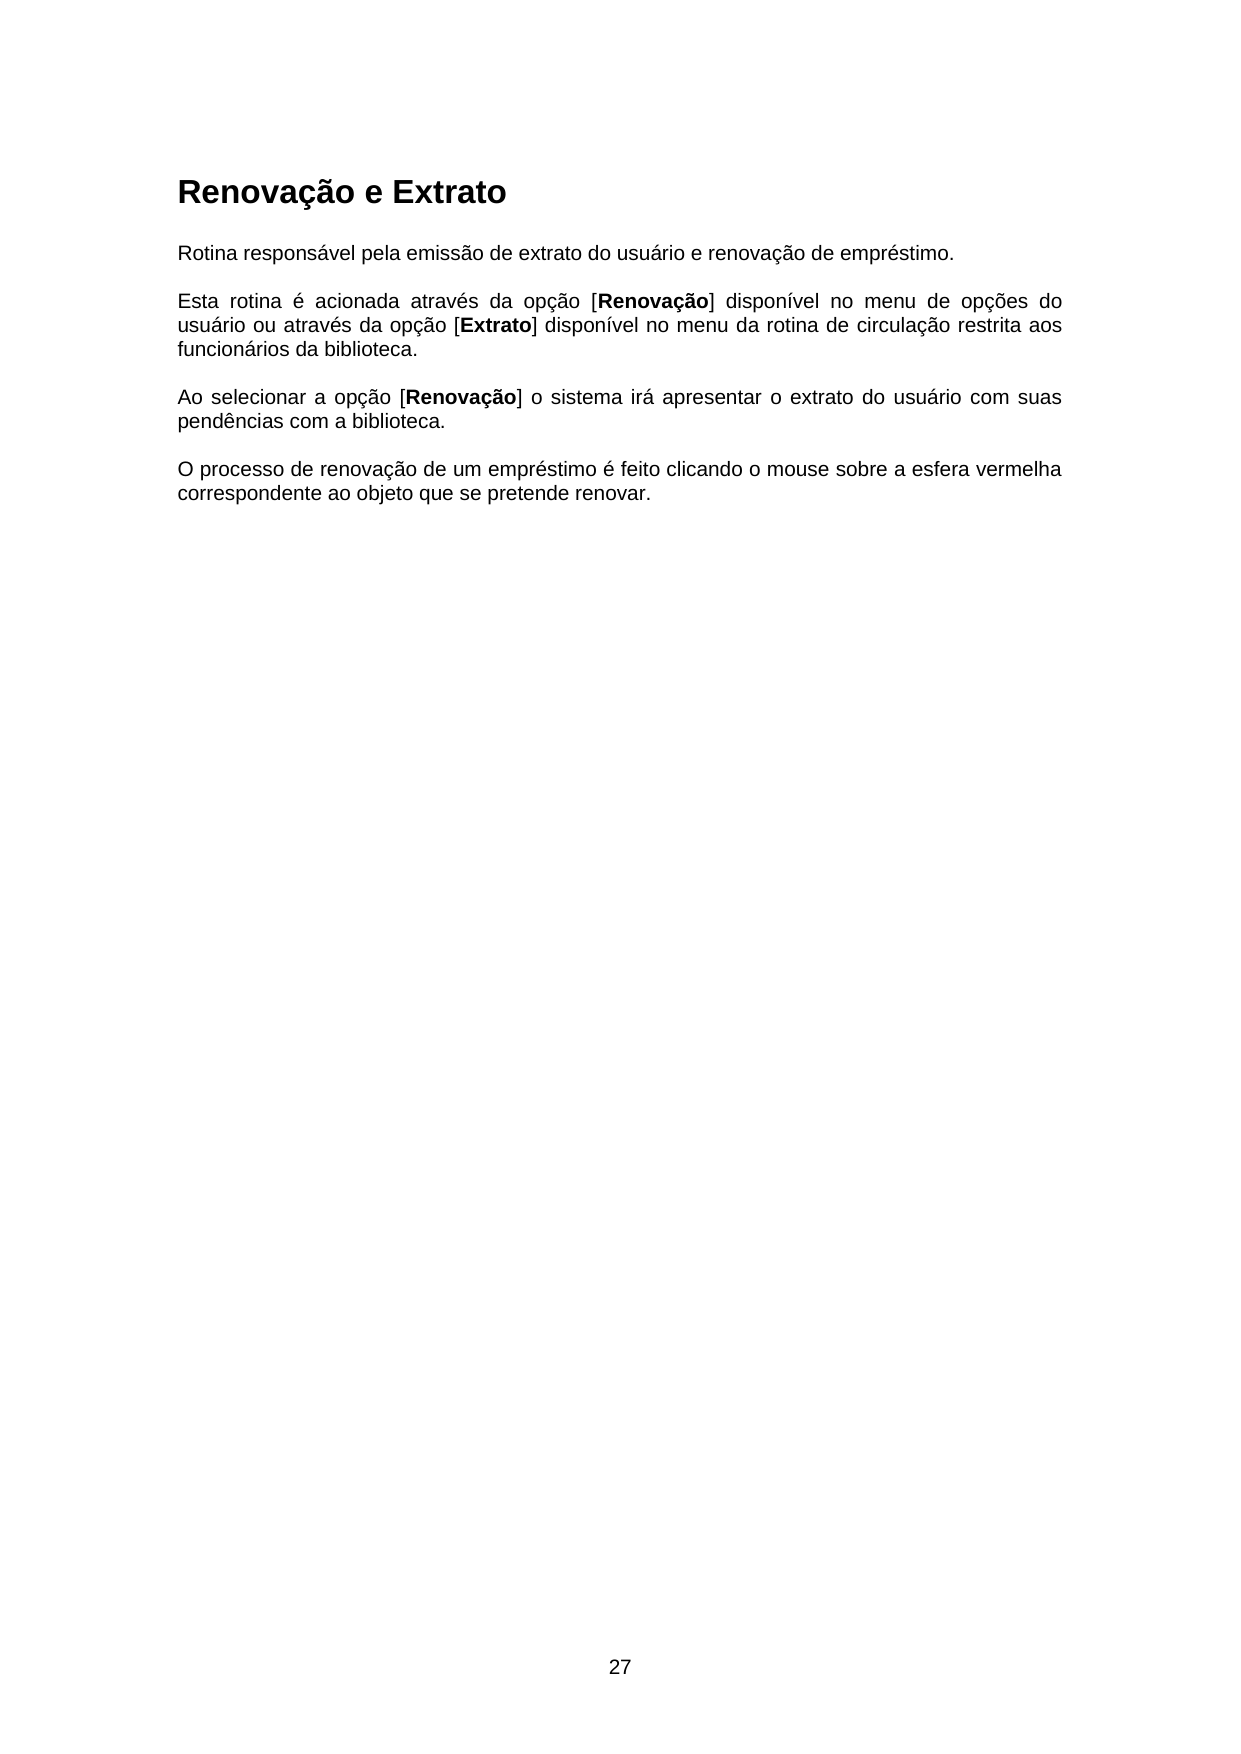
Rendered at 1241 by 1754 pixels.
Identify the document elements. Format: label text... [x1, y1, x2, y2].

text Esta rotina é acionada através da opção [Renovação] disponível no menu de opções do usuário ou através da opção [Extrato] disponível no menu da rotina de circulação restrita aos funcionários da biblioteca. [177, 289, 1063, 361]
text O processo de renovação de um empréstimo é feito clicando o mouse sobre a esfera vermelha correspondente ao objeto que se pretende renovar. [177, 457, 1063, 505]
text Rotina responsável pela emissão de extrato do usuário e renovação de empréstimo. [177, 241, 1063, 265]
text Ao selecionar a opção [Renovação] o sistema irá apresentar o extrato do usuário com suas pendências com a biblioteca. [177, 385, 1063, 433]
subtitle Renovação e Extrato [177, 173, 1063, 211]
